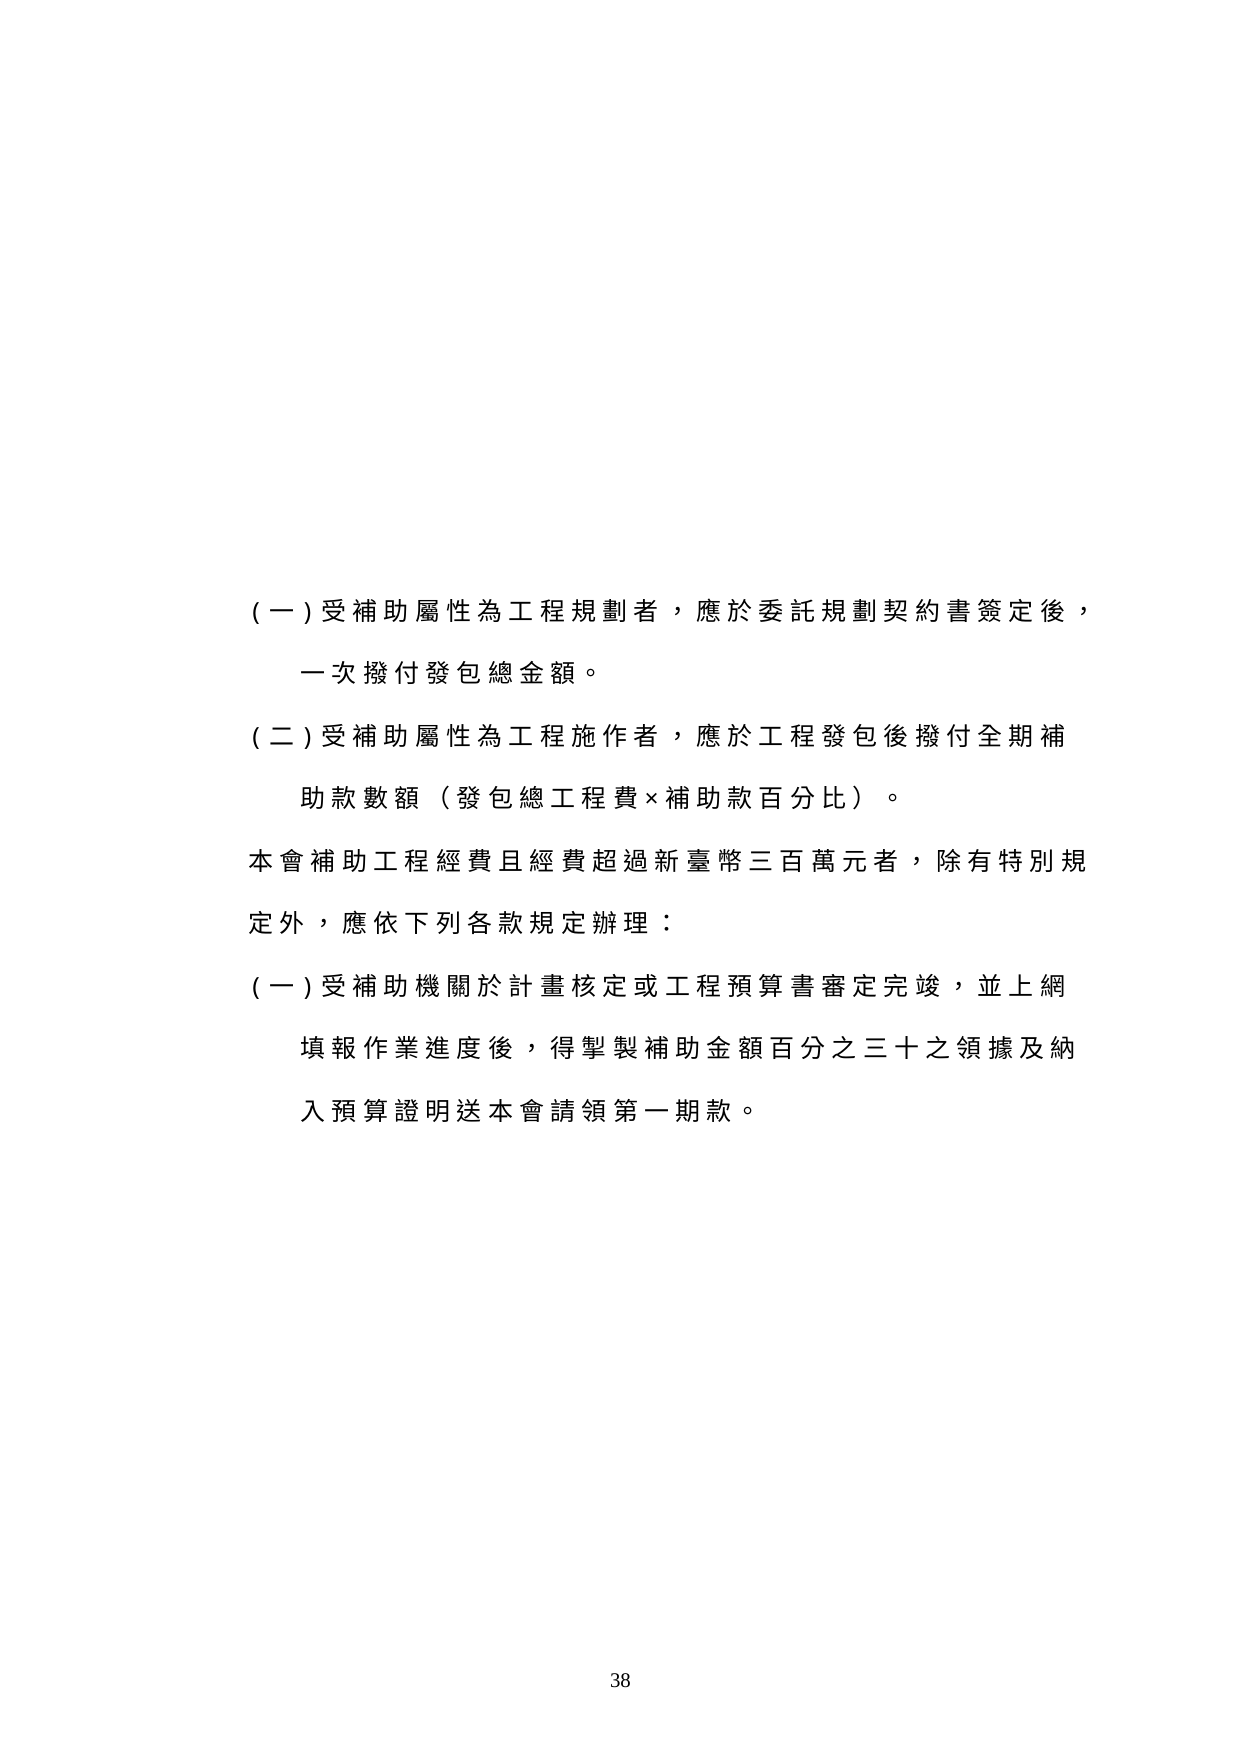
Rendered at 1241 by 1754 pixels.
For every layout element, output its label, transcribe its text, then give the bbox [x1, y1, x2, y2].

text (二)受補助屬性為工程施作者，應於工程發包後撥付全期補助款數額（發包總工程費×補助款百分比）。 [240, 692, 1089, 817]
text (一)受補助機關於計畫核定或工程預算書審定完竣，並上網填報作業進度後，得掣製補助金額百分之三十之領據及納入預算證明送本會請領第一期款。 [240, 942, 1089, 1130]
text (一)受補助屬性為工程規劃者，應於委託規劃契約書簽定後，一次撥付發包總金額。 [240, 567, 1089, 692]
text 本會補助工程經費且經費超過新臺幣三百萬元者，除有特別規定外，應依下列各款規定辦理： [240, 817, 1089, 942]
